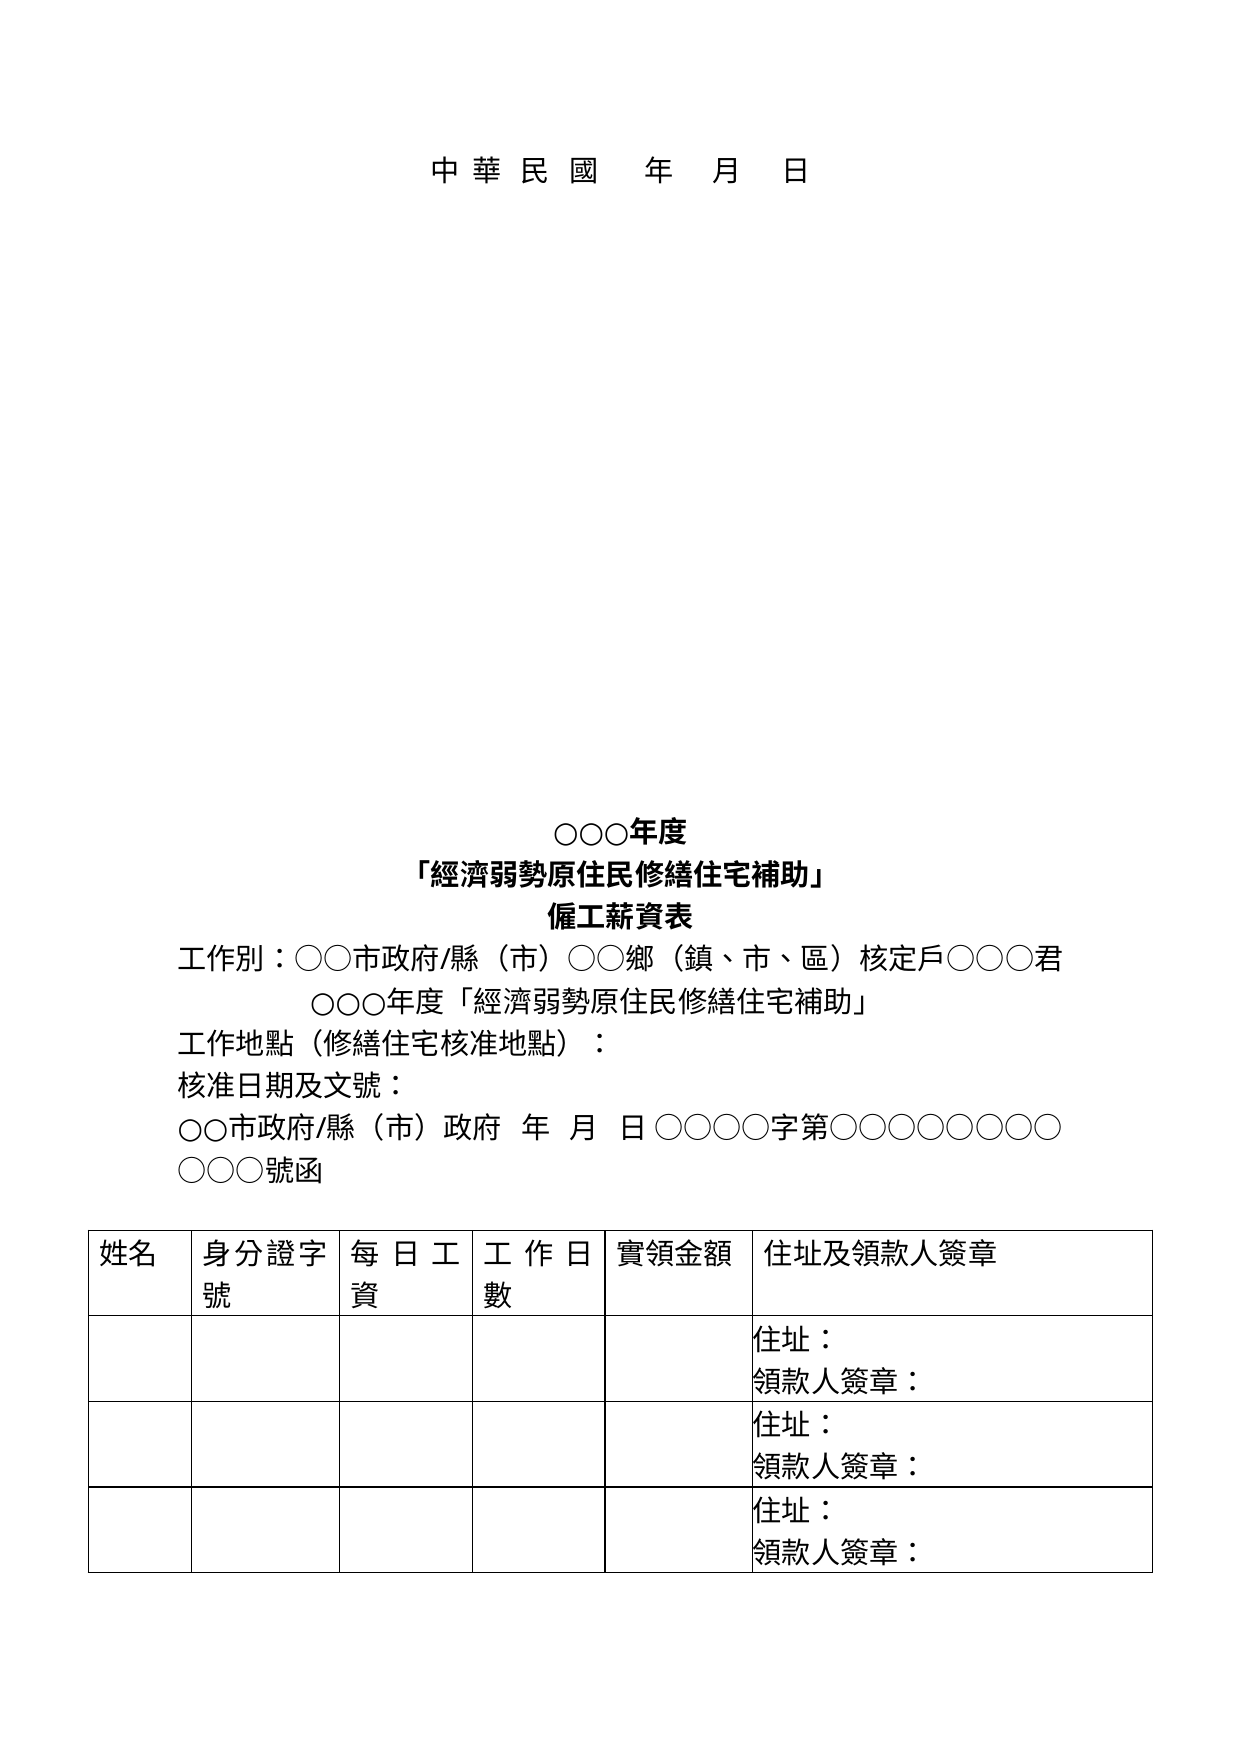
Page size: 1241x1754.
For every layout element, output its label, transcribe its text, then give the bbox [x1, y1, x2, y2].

text 僱工薪資表 [177, 893, 1063, 936]
table_cell [89, 1488, 191, 1572]
table_header 住址及領款人簽章 [753, 1231, 1152, 1315]
text ○○○年度「經濟弱勢原住民修繕住宅補助」 [310, 978, 1063, 1021]
table_cell [89, 1316, 191, 1401]
table_cell [473, 1316, 604, 1401]
table_cell [192, 1402, 339, 1486]
table_cell [340, 1488, 472, 1572]
table_cell 住址： 領款人簽章： [753, 1488, 1152, 1572]
table_header 姓名 [89, 1231, 191, 1315]
table_cell 住址： 領款人簽章： [753, 1402, 1152, 1486]
table_cell [89, 1402, 191, 1486]
table_cell [192, 1488, 339, 1572]
text 工作別：○○市政府/縣（市）○○鄉（鎮、市、區）核定戶○○○君 [177, 936, 1063, 978]
table_cell [606, 1402, 752, 1486]
table_cell [340, 1402, 472, 1486]
text 「經濟弱勢原住民修繕住宅補助」 [177, 851, 1063, 893]
table_cell [473, 1488, 604, 1572]
text 核准日期及文號： [177, 1063, 1063, 1105]
text 中 華 民 國 年 月 日 [177, 148, 1063, 190]
table_header 實領金額 [606, 1231, 752, 1315]
text ○○市政府/縣（市）政府 年 月 日 ○○○○字第○○○○○○○○○○○號函 [177, 1105, 1063, 1190]
table_cell [473, 1402, 604, 1486]
table_cell [606, 1488, 752, 1572]
text ○○○年度 [177, 809, 1063, 851]
table_cell [192, 1316, 339, 1401]
table_header 工作日數 [473, 1231, 604, 1315]
text 工作地點（修繕住宅核准地點）： [177, 1021, 1063, 1063]
table_cell 住址： 領款人簽章： [753, 1316, 1152, 1401]
table_header 每日工資 [340, 1231, 472, 1315]
table_header 身分證字號 [192, 1231, 339, 1315]
table_cell [606, 1316, 752, 1401]
table_cell [340, 1316, 472, 1401]
